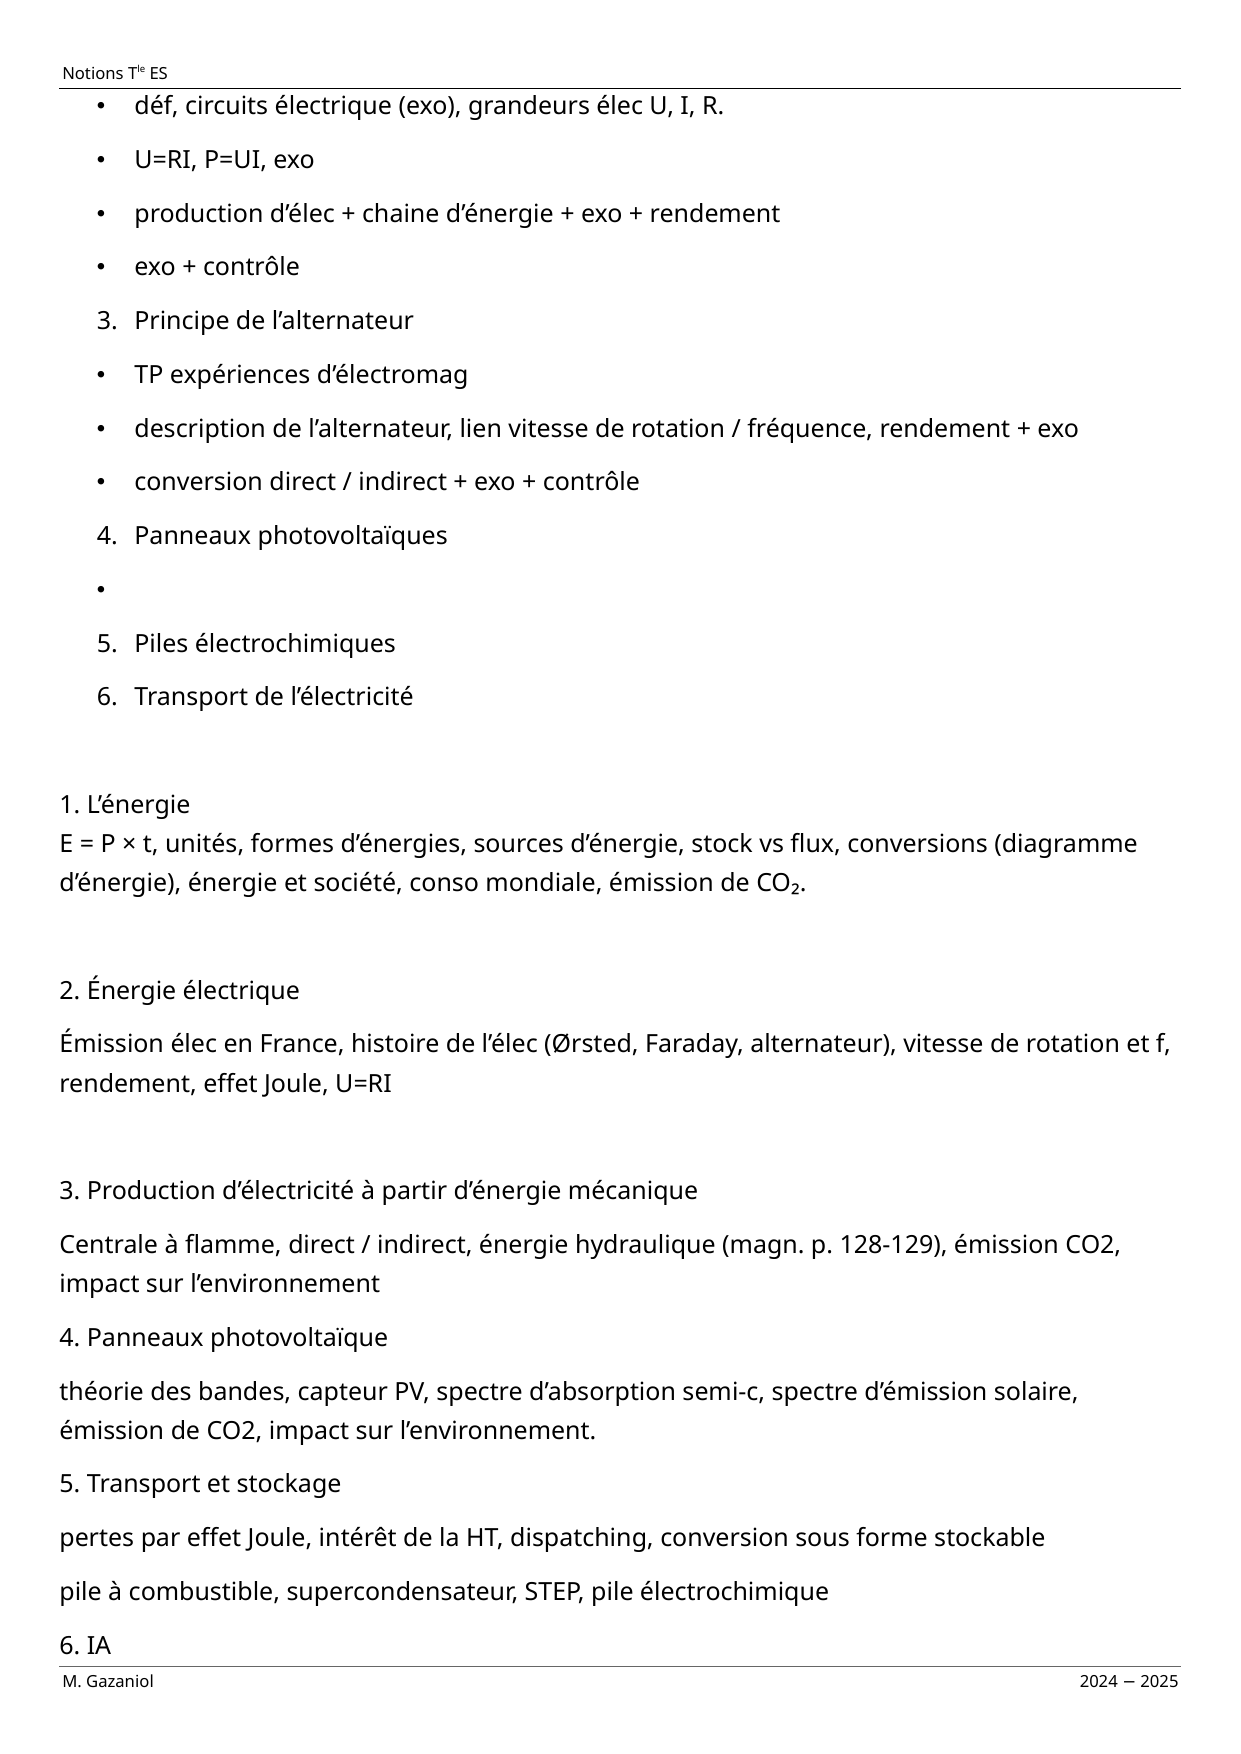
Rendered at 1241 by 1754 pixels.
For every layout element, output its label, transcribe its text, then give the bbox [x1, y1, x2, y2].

list Transport de l’électricité [97, 679, 1181, 713]
list exo + contrôle [97, 249, 1181, 283]
list Piles électrochimiques [97, 625, 1181, 659]
list TP expériences d’électromag [97, 356, 1181, 391]
list U=RI, P=UI, exo [97, 141, 1181, 176]
list déf, circuits électrique (exo), grandeurs élec U, I, R. [97, 89, 1181, 122]
text 4. Panneaux photovoltaïque [59, 1319, 1181, 1353]
text Émission élec en France, histoire de l’élec (Ørsted, Faraday, alternateur), vitesse de rotation et f, rendement, effet Joule, U=RI [59, 1026, 1181, 1099]
list Principe de l’alternateur [97, 303, 1181, 337]
list description de l’alternateur, lien vitesse de rotation / fréquence, rendement + exo [97, 410, 1181, 444]
text 2. Énergie électrique [59, 972, 1181, 1006]
text 5. Transport et stockage [59, 1466, 1181, 1500]
text théorie des bandes, capteur PV, spectre d’absorption semi-c, spectre d’émission solaire, émission de CO2, impact sur l’environnement. [59, 1373, 1181, 1446]
text 1. L’énergie E = P × t, unités, formes d’énergies, sources d’énergie, stock vs flux, conversions (diagramme d’énergie), énergie et société, conso mondiale, émission de CO₂. [59, 786, 1181, 899]
list production d’élec + chaine d’énergie + exo + rendement [97, 195, 1181, 229]
text pile à combustible, supercondensateur, STEP, pile électrochimique [59, 1573, 1181, 1608]
list Panneaux photovoltaïques [97, 518, 1181, 552]
text 3. Production d’électricité à partir d’énergie mécanique [59, 1173, 1181, 1207]
list conversion direct / indirect + exo + contrôle [97, 464, 1181, 498]
text Centrale à flamme, direct / indirect, énergie hydraulique (magn. p. 128-129), émission CO2, impact sur l’environnement [59, 1226, 1181, 1300]
text 6. IA [59, 1627, 1181, 1661]
text pertes par effet Joule, intérêt de la HT, dispatching, conversion sous forme stockable [59, 1520, 1181, 1554]
